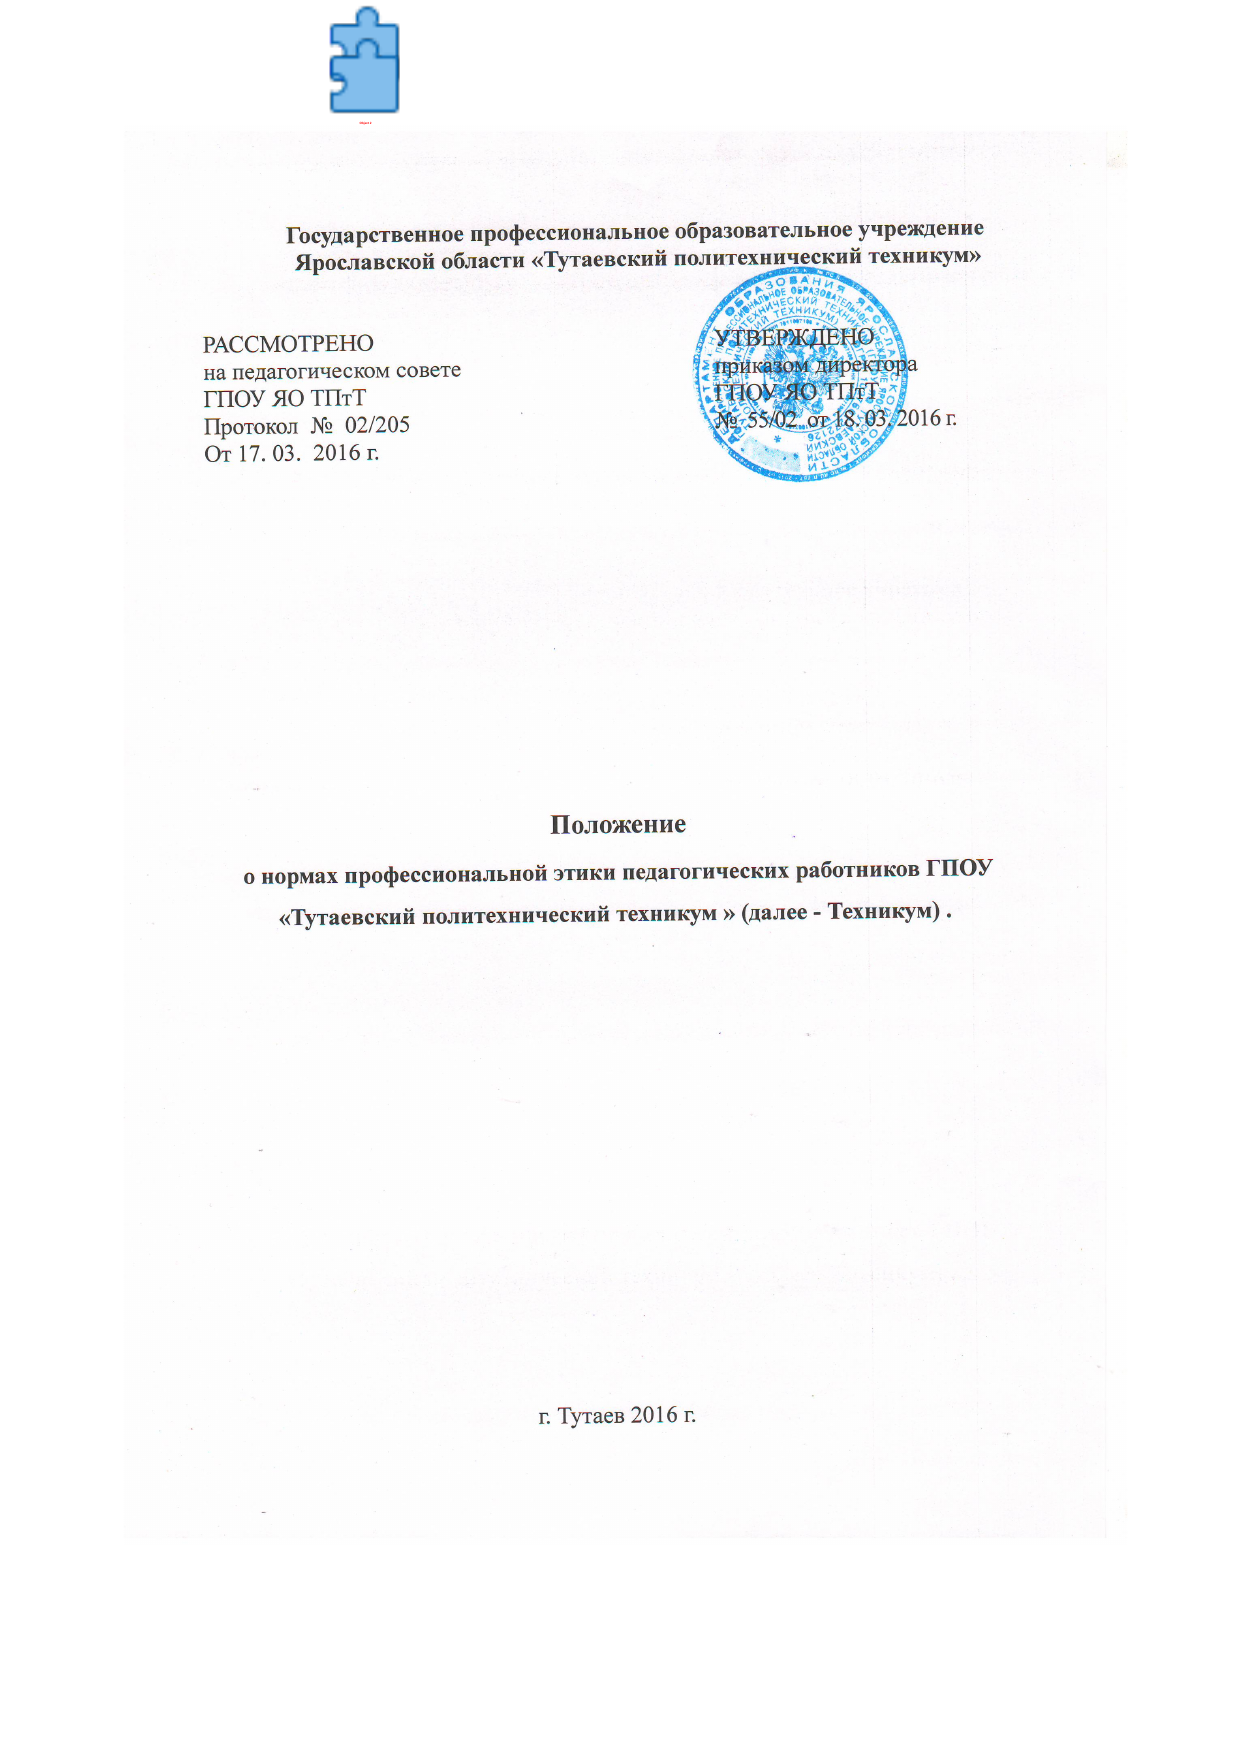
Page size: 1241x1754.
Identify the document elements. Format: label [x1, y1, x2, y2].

picture [123, 125, 1128, 1545]
